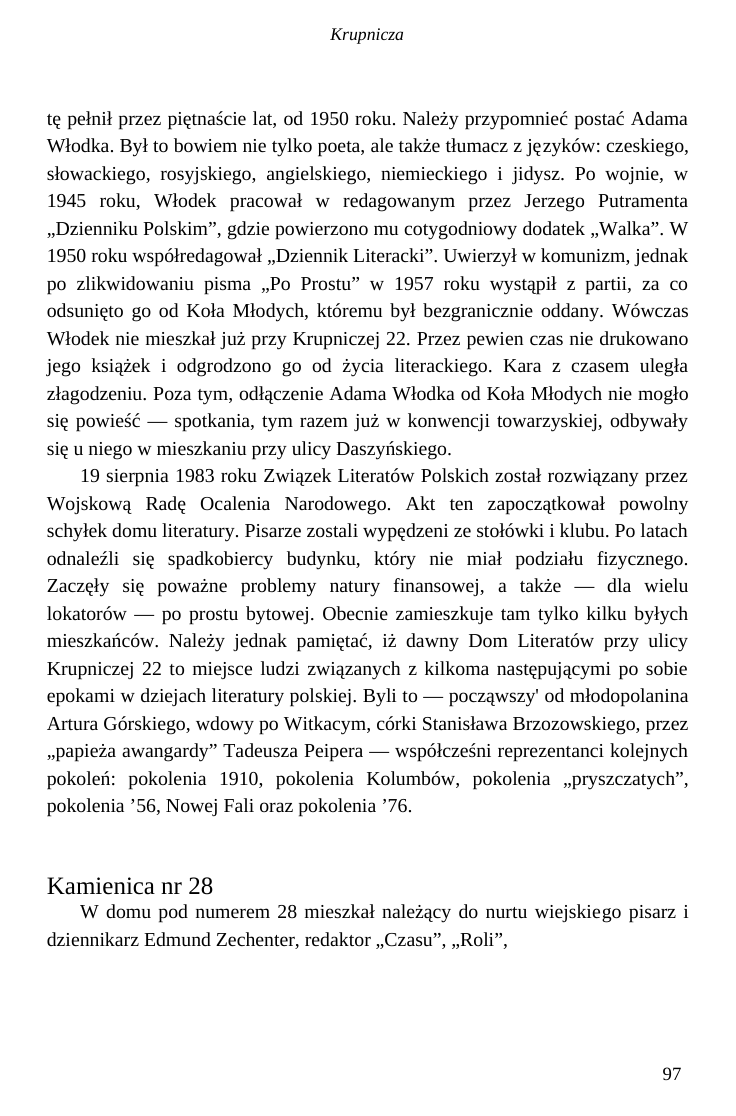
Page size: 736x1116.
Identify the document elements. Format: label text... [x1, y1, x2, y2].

text W domu pod numerem 28 mieszkał należący do nurtu wiejskie­go pisarz i dziennikarz Edmund Zechenter, redaktor „Czasu”, „Roli”, [47, 900, 689, 951]
text Krupnicza [47, 23, 689, 44]
text 97 [662, 1063, 687, 1084]
text tę pełnił przez piętnaście lat, od 1950 roku. Należy przypomnieć postać Adama Włodka. Był to bowiem nie tylko poeta, ale także tłumacz z ję­zyków: czeskiego, słowackiego, rosyjskiego, angielskiego, niemieckiego i jidysz. Po wojnie, w 1945 roku, Włodek pracował w redagowanym przez Jerzego Putramenta „Dzienniku Polskim”, gdzie powierzono mu cotygodniowy dodatek „Walka”. W 1950 roku współredagował „Dziennik Literacki”. Uwierzył w komunizm, jednak po zlikwidowaniu pisma „Po Prostu” w 1957 roku wystąpił z partii, za co odsunięto go od Koła Mło­dych, któremu był bezgranicznie oddany. Wówczas Włodek nie mieszkał już przy Krupniczej 22. Przez pewien czas nie drukowano jego książek i odgrodzono go od życia literackiego. Kara z czasem uległa złagodzeniu. Poza tym, odłączenie Adama Włodka od Koła Młodych nie mogło się powieść — spotkania, tym razem już w konwencji towarzyskiej, odbywały się u niego w mieszkaniu przy ulicy Daszyńskiego. [47, 106, 689, 459]
text 19 sierpnia 1983 roku Związek Literatów Polskich został rozwiązany przez Wojskową Radę Ocalenia Narodowego. Akt ten zapoczątkował powolny schyłek domu literatury. Pisarze zostali wypędzeni ze stołówki i klubu. Po latach odnaleźli się spadkobiercy budynku, który nie miał podziału fizycznego. Zaczęły się poważne problemy natury finansowej, a także — dla wielu lokatorów — po prostu bytowej. Obecnie zamieszkuje tam tylko kilku byłych mieszkańców. Należy jednak pamiętać, iż dawny Dom Literatów przy ulicy Krupniczej 22 to miejsce ludzi związanych z kilkoma następującymi po sobie epokami w dziejach literatury polskiej. Byli to — począwszy' od młodopolanina Artura Górskiego, wdowy po Witkacym, córki Stanisława Brzozowskiego, przez „papieża awangardy” Tadeusza Peipera — współcześni reprezentanci kolejnych pokoleń: pokole­nia 1910, pokolenia Kolumbów, pokolenia „pryszczatych”, pokolenia ’56, Nowej Fali oraz pokolenia ’76. [47, 464, 689, 817]
subtitle Kamienica nr 28 [47, 871, 689, 900]
